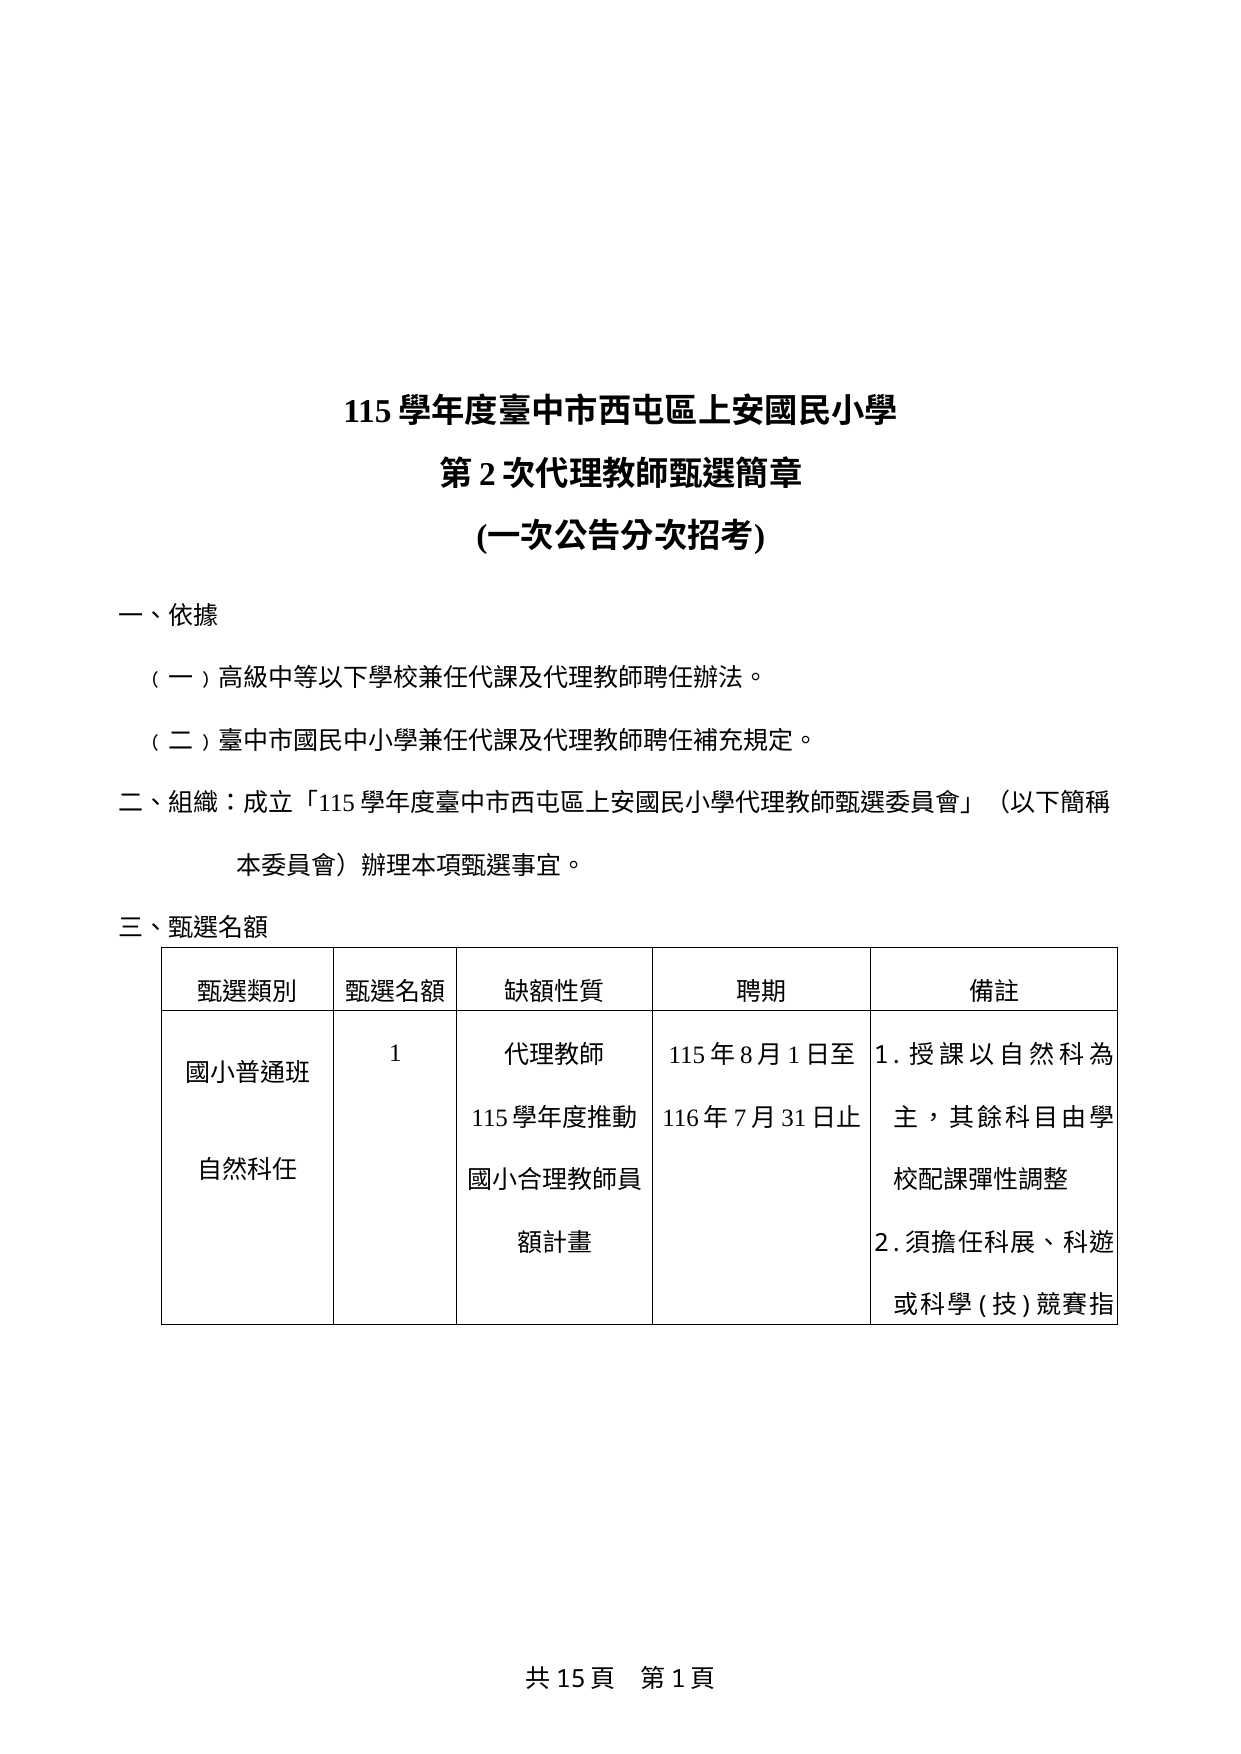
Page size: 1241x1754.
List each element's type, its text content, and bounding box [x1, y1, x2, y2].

table_header 聘期 [653, 948, 870, 1010]
table_cell 1 [334, 1011, 456, 1324]
text 二、組織：成立「115學年度臺中市西屯區上安國民小學代理教師甄選委員會」（以下簡稱本委員會）辦理本項甄選事宜。 [118, 759, 1123, 884]
table_cell 1.授課以自然科為主，其餘科目由學校配課彈性調整 2.須擔任科展、科遊或科學(技)競賽指 [871, 1011, 1117, 1324]
table_header 甄選名額 [334, 948, 456, 1010]
table_cell 國小普通班 自然科任 [162, 1011, 333, 1324]
text 第2次代理教師甄選簡章 [118, 429, 1123, 492]
text ﹙一﹚高級中等以下學校兼任代課及代理教師聘任辦法。 [143, 634, 1123, 697]
text 三、甄選名額 [118, 884, 1123, 947]
text 115學年度臺中市西屯區上安國民小學 [118, 367, 1123, 429]
table_cell 代理教師 115學年度推動國小合理教師員額計畫 [457, 1011, 652, 1324]
table_header 缺額性質 [457, 948, 652, 1010]
table_header 備註 [871, 948, 1117, 1010]
text ﹙二﹚臺中市國民中小學兼任代課及代理教師聘任補充規定。 [143, 697, 1123, 759]
table_header 甄選類別 [162, 948, 333, 1010]
text (一次公告分次招考) [118, 492, 1123, 554]
table_cell 115年8月1日至116年7月31日止 [653, 1011, 870, 1324]
text 一、依據 [118, 572, 1123, 634]
